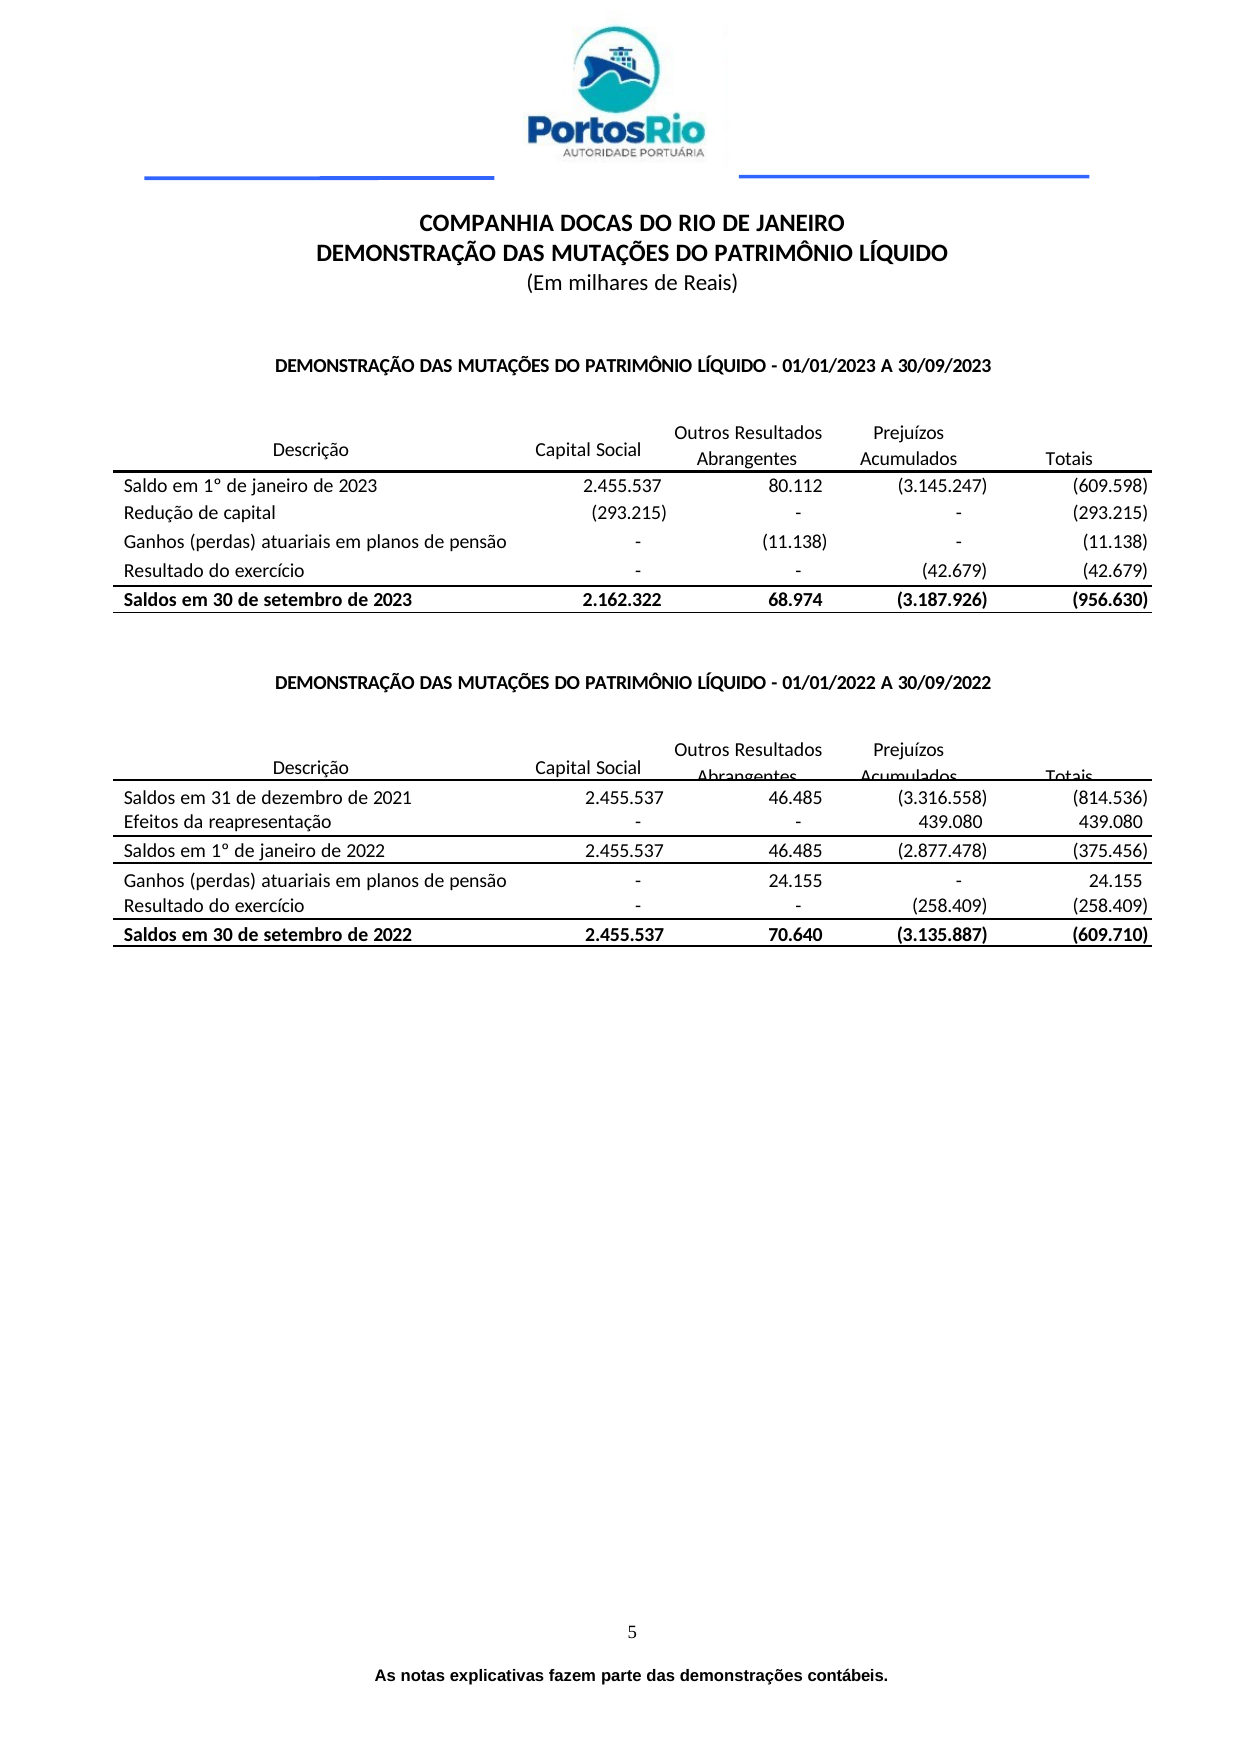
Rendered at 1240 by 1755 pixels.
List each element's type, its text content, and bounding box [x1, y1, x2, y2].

table_cell 68.974 [715, 587, 863, 612]
table_header Saldo em 1º de janeiro de 2023 [113, 473, 547, 501]
table_cell Redução de capital [113, 501, 547, 530]
table_cell (956.630) [1031, 587, 1152, 612]
table_cell Resultado do exercício [113, 560, 547, 584]
table_cell (293.215) [547, 501, 714, 530]
table_header 46.485 [715, 781, 860, 811]
table_cell Saldos em 30 de setembro de 2023 [113, 587, 547, 612]
table_header 80.112 [715, 473, 863, 501]
table_cell - [863, 501, 1031, 530]
table_cell (258.409) [860, 895, 1031, 918]
table_header (814.536) [1031, 781, 1152, 811]
table_cell 2.162.322 [547, 587, 714, 612]
table_header (3.316.558) [860, 781, 1031, 811]
table_cell 46.485 [715, 837, 860, 862]
table_cell 70.640 [715, 920, 860, 945]
table_cell - [547, 560, 714, 584]
table_cell - [547, 811, 715, 835]
table_cell 24.155 [1031, 864, 1152, 894]
table_cell - [547, 895, 715, 918]
table_cell - [715, 501, 863, 530]
table_cell - [860, 864, 1031, 894]
table_header 2.455.537 [547, 781, 715, 811]
table_cell 439.080 [860, 811, 1031, 835]
text Outros Resultados Abrangentes [674, 420, 824, 470]
table_cell Saldos em 1º de janeiro de 2022 [113, 837, 547, 862]
text DEMONSTRAÇÃO DAS MUTAÇÕES DO PATRIMÔNIO LÍQUIDO - 01/01/2022 A 30/09/2022 [101, 670, 1166, 694]
table_cell (11.138) [715, 530, 863, 559]
table_cell (375.456) [1031, 837, 1152, 862]
table_cell - [863, 530, 1031, 559]
table_cell (3.187.926) [863, 587, 1031, 612]
text Prejuízos [873, 420, 1187, 444]
table_header 2.455.537 [547, 473, 714, 501]
table_cell Saldos em 30 de setembro de 2022 [113, 920, 547, 945]
table_cell (11.138) [1031, 530, 1152, 559]
table_cell - [547, 530, 714, 559]
table_cell (609.710) [1031, 920, 1152, 945]
table_cell - [715, 895, 860, 918]
text Descrição Capital Social [273, 755, 643, 779]
text [106, 779, 1158, 956]
table_header (609.598) [1031, 473, 1152, 501]
table_cell (42.679) [863, 560, 1031, 584]
text Descrição Capital Social [273, 438, 643, 462]
text Acumulados Totais [860, 446, 1187, 470]
text Acumulados Totais [860, 764, 1187, 788]
table_cell Ganhos (perdas) atuariais em planos de pensão [113, 864, 547, 894]
table_cell (3.135.887) [860, 920, 1031, 945]
table_cell Resultado do exercício [113, 895, 547, 918]
table_cell - [715, 560, 863, 584]
table_cell Ganhos (perdas) atuariais em planos de pensão [113, 530, 547, 559]
text Prejuízos [873, 737, 1187, 762]
table_cell Efeitos da reapresentação [113, 811, 547, 835]
table_cell 2.455.537 [547, 837, 715, 862]
text Outros Resultados Abrangentes [674, 737, 824, 779]
table_cell (258.409) [1031, 895, 1152, 918]
table_cell 2.455.537 [547, 920, 715, 945]
table_cell 439.080 [1031, 811, 1152, 835]
table_header Saldos em 31 de dezembro de 2021 [113, 781, 547, 811]
table_cell - [715, 811, 860, 835]
table_cell (293.215) [1031, 501, 1152, 530]
table_header (3.145.247) [863, 473, 1031, 501]
table_cell 24.155 [715, 864, 860, 894]
table_cell - [547, 864, 715, 894]
text DEMONSTRAÇÃO DAS MUTAÇÕES DO PATRIMÔNIO LÍQUIDO - 01/01/2023 A 30/09/2023 [101, 353, 1166, 377]
table_cell (42.679) [1031, 560, 1152, 584]
table_cell (2.877.478) [860, 837, 1031, 862]
